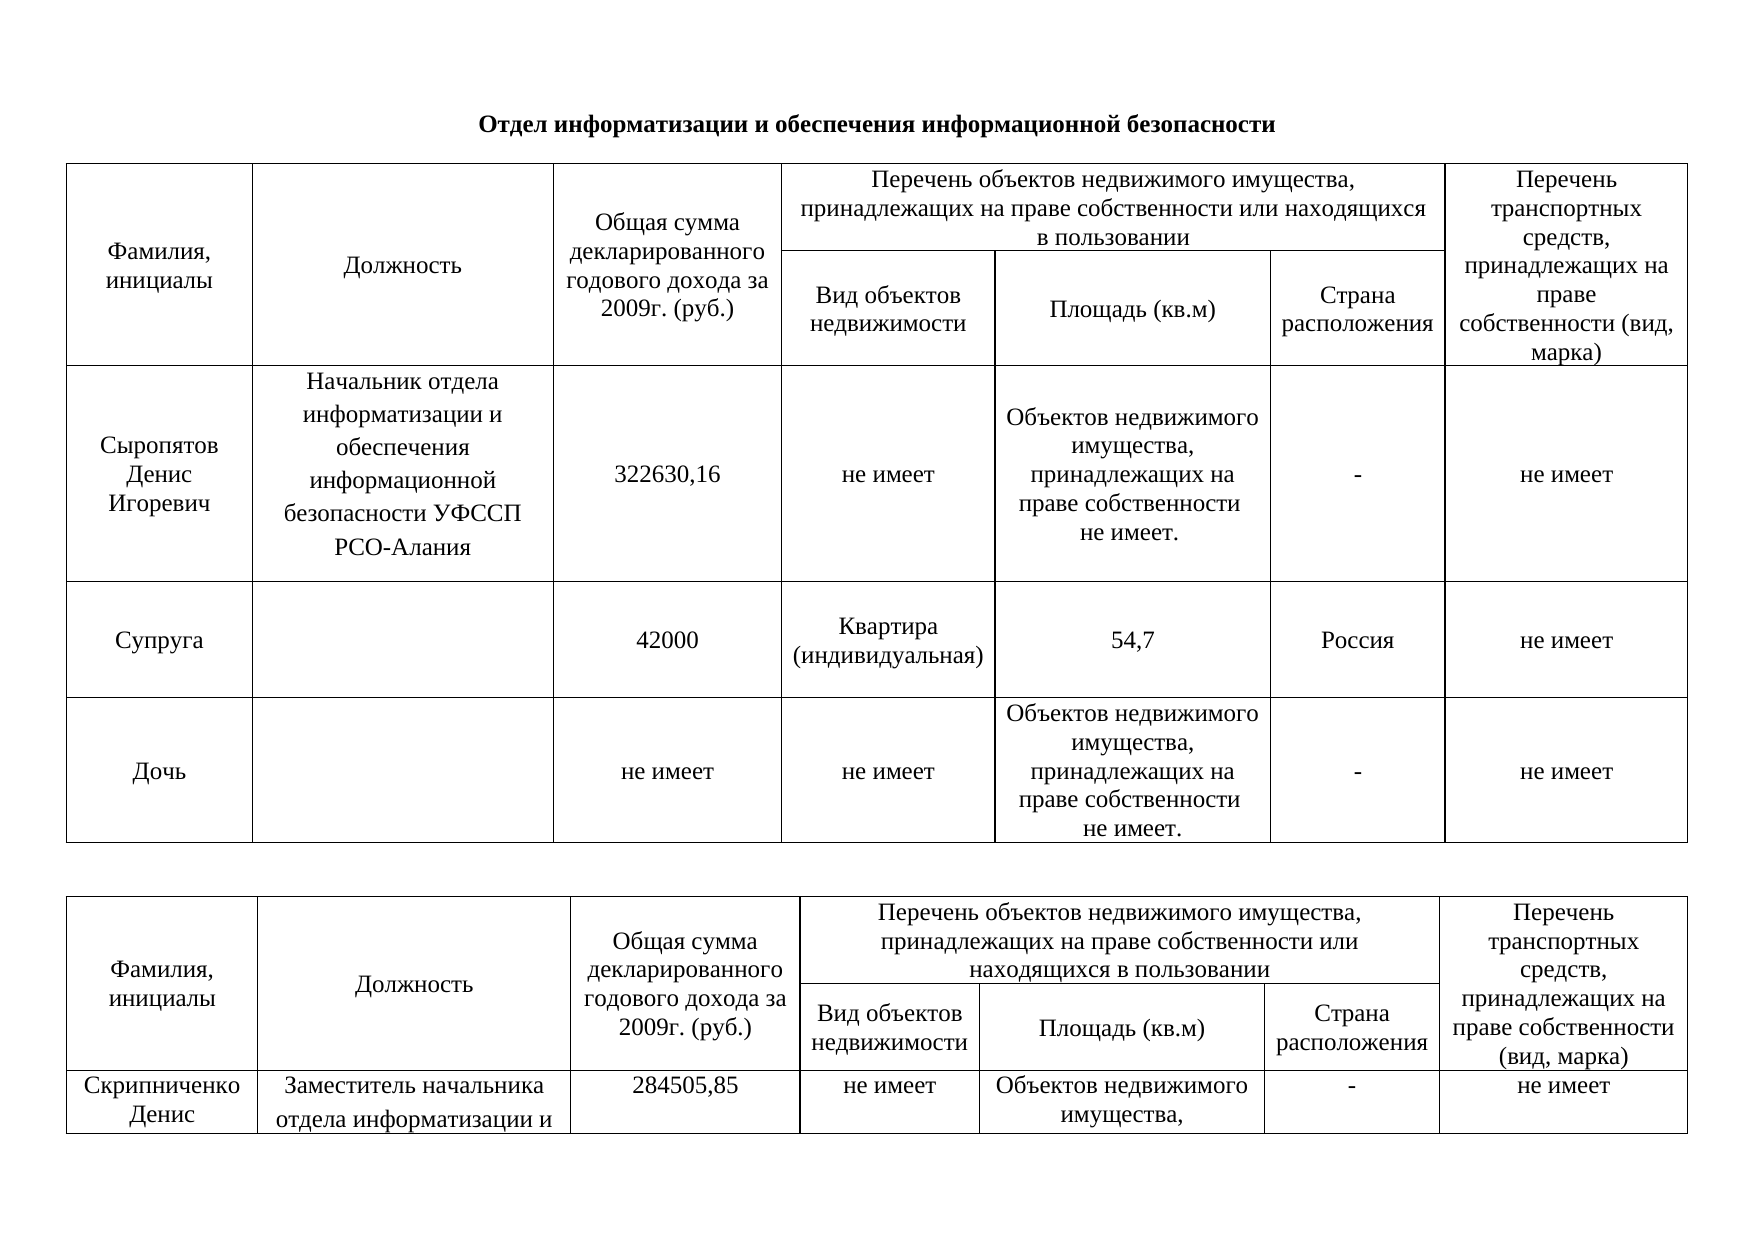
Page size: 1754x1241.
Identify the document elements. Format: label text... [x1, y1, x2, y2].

text Отдел информатизации и обеспечения информационной безопасности [118, 109, 1636, 138]
table_cell 322630,16 [554, 366, 781, 581]
table_cell Вид объектов недвижимости [782, 251, 994, 365]
table_cell не имеет [1446, 366, 1687, 581]
table_header Общая сумма декларированного годового дохода за 2009г. (руб.) [554, 164, 781, 365]
table_header Перечень объектов недвижимого имущества, принадлежащих на праве собственности или находящихся в пользовании [801, 897, 1439, 983]
table_cell не имеет [782, 698, 994, 842]
table_cell не имеет [1446, 698, 1687, 842]
table_cell Дочь [67, 698, 252, 842]
table_cell Скрипниченко Денис [67, 1071, 257, 1132]
table_cell - [1271, 366, 1444, 581]
table_cell Россия [1271, 582, 1444, 697]
table_cell Квартира (индивидуальная) [782, 582, 994, 697]
table_cell Заместитель начальника отдела информатизации и [258, 1071, 570, 1132]
table_cell Начальник отдела информатизации и обеспечения информационной безопасности УФССП РСО-Алания [253, 366, 553, 581]
table_cell не имеет [1440, 1071, 1687, 1132]
table_header Общая сумма декларированного годового дохода за 2009г. (руб.) [571, 897, 799, 1069]
table_cell [253, 582, 553, 697]
table_cell не имеет [782, 366, 994, 581]
table_cell Площадь (кв.м) [980, 984, 1264, 1069]
table_cell 42000 [554, 582, 781, 697]
table_cell Объектов недвижимого имущества, принадлежащих на праве собственности не имеет. [996, 366, 1270, 581]
table_cell Сыропятов Денис Игоревич [67, 366, 252, 581]
table_header Перечень транспортных средств, принадлежащих на праве собственности (вид, марка) [1440, 897, 1687, 1069]
table_cell 54,7 [996, 582, 1270, 697]
table_cell не имеет [1446, 582, 1687, 697]
table_cell 284505,85 [571, 1071, 799, 1132]
table_header Должность [258, 897, 570, 1069]
table_cell [253, 698, 553, 842]
table_cell не имеет [801, 1071, 979, 1132]
table_header Перечень транспортных средств, принадлежащих на праве собственности (вид, марка) [1446, 164, 1687, 365]
table_cell Вид объектов недвижимости [801, 984, 979, 1069]
table_cell - [1271, 698, 1444, 842]
table_cell не имеет [554, 698, 781, 842]
table_cell Объектов недвижимого имущества, принадлежащих на праве собственности не имеет. [996, 698, 1270, 842]
table_header Фамилия, инициалы [67, 164, 252, 365]
table_cell супруга [67, 582, 252, 697]
table_cell Площадь (кв.м) [996, 251, 1270, 365]
table_cell Страна расположения [1271, 251, 1444, 365]
table_header Фамилия, инициалы [67, 897, 257, 1069]
table_cell - [1265, 1071, 1439, 1132]
table_cell Страна расположения [1265, 984, 1439, 1069]
table_cell Объектов недвижимого имущества, [980, 1071, 1264, 1132]
table_header Должность [253, 164, 553, 365]
table_header Перечень объектов недвижимого имущества, принадлежащих на праве собственности или находящихся в пользовании [782, 164, 1444, 250]
